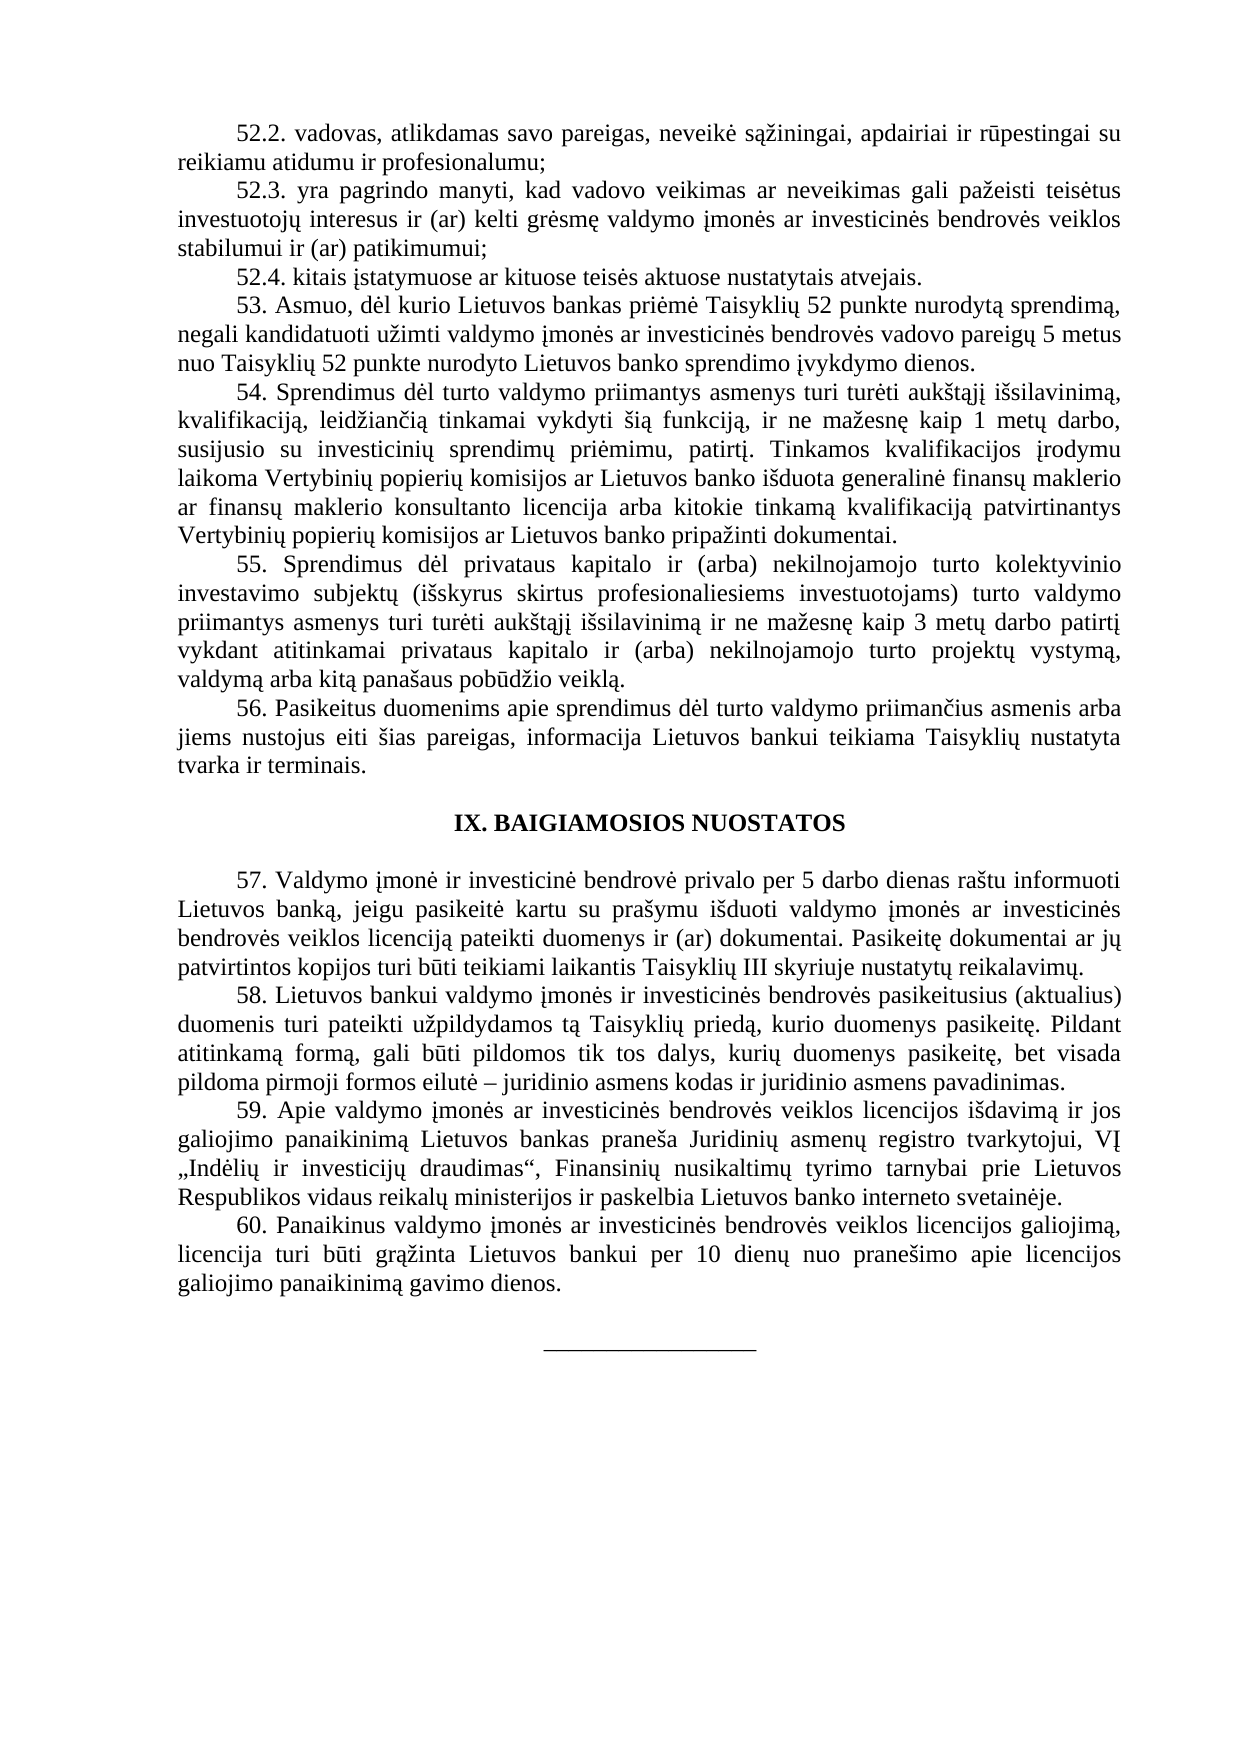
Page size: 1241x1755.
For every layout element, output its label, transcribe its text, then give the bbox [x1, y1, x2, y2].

text 60. Panaikinus valdymo įmonės ar investicinės bendrovės veiklos licencijos galiojimą, licencija turi būti grąžinta Lietuvos bankui per 10 dienų nuo pranešimo apie licencijos galiojimo panaikinimą gavimo dienos. [177, 1211, 1122, 1297]
text 52.2. vadovas, atlikdamas savo pareigas, neveikė sąžiningai, apdairiai ir rūpestingai su reikiamu atidumu ir profesionalumu; [177, 118, 1122, 176]
text 53. Asmuo, dėl kurio Lietuvos bankas priėmė Taisyklių 52 punkte nurodytą sprendimą, negali kandidatuoti užimti valdymo įmonės ar investicinės bendrovės vadovo pareigų 5 metus nuo Taisyklių 52 punkte nurodyto Lietuvos banko sprendimo įvykdymo dienos. [177, 291, 1122, 377]
text 55. Sprendimus dėl privataus kapitalo ir (arba) nekilnojamojo turto kolektyvinio investavimo subjektų (išskyrus skirtus profesionaliesiems investuotojams) turto valdymo priimantys asmenys turi turėti aukštąjį išsilavinimą ir ne mažesnę kaip 3 metų darbo patirtį vykdant atitinkamai privataus kapitalo ir (arba) nekilnojamojo turto projektų vystymą, valdymą arba kitą panašaus pobūdžio veiklą. [177, 549, 1122, 693]
text 52.4. kitais įstatymuose ar kituose teisės aktuose nustatytais atvejais. [177, 262, 1122, 291]
text 57. Valdymo įmonė ir investicinė bendrovė privalo per 5 darbo dienas raštu informuoti Lietuvos banką, jeigu pasikeitė kartu su prašymu išduoti valdymo įmonės ar investicinės bendrovės veiklos licenciją pateikti duomenys ir (ar) dokumentai. Pasikeitę dokumentai ar jų patvirtintos kopijos turi būti teikiami laikantis Taisyklių III skyriuje nustatytų reikalavimų. [177, 866, 1122, 981]
text 52.3. yra pagrindo manyti, kad vadovo veikimas ar neveikimas gali pažeisti teisėtus investuotojų interesus ir (ar) kelti grėsmę valdymo įmonės ar investicinės bendrovės veiklos stabilumui ir (ar) patikimumui; [177, 176, 1122, 262]
text _________________ [177, 1326, 1122, 1354]
text 58. Lietuvos bankui valdymo įmonės ir investicinės bendrovės pasikeitusius (aktualius) duomenis turi pateikti užpildydamos tą Taisyklių priedą, kurio duomenys pasikeitę. Pildant atitinkamą formą, gali būti pildomos tik tos dalys, kurių duomenys pasikeitę, bet visada pildoma pirmoji formos eilutė – juridinio asmens kodas ir juridinio asmens pavadinimas. [177, 981, 1122, 1096]
text IX. BAIGIAMOSIOS NUOSTATOS [177, 808, 1122, 837]
text 59. Apie valdymo įmonės ar investicinės bendrovės veiklos licencijos išdavimą ir jos galiojimo panaikinimą Lietuvos bankas praneša Juridinių asmenų registro tvarkytojui, VĮ „Indėlių ir investicijų draudimas“, Finansinių nusikaltimų tyrimo tarnybai prie Lietuvos Respublikos vidaus reikalų ministerijos ir paskelbia Lietuvos banko interneto svetainėje. [177, 1096, 1122, 1211]
text 54. Sprendimus dėl turto valdymo priimantys asmenys turi turėti aukštąjį išsilavinimą, kvalifikaciją, leidžiančią tinkamai vykdyti šią funkciją, ir ne mažesnę kaip 1 metų darbo, susijusio su investicinių sprendimų priėmimu, patirtį. Tinkamos kvalifikacijos įrodymu laikoma Vertybinių popierių komisijos ar Lietuvos banko išduota generalinė finansų maklerio ar finansų maklerio konsultanto licencija arba kitokie tinkamą kvalifikaciją patvirtinantys Vertybinių popierių komisijos ar Lietuvos banko pripažinti dokumentai. [177, 377, 1122, 549]
text 56. Pasikeitus duomenims apie sprendimus dėl turto valdymo priimančius asmenis arba jiems nustojus eiti šias pareigas, informacija Lietuvos bankui teikiama Taisyklių nustatyta tvarka ir terminais. [177, 693, 1122, 779]
